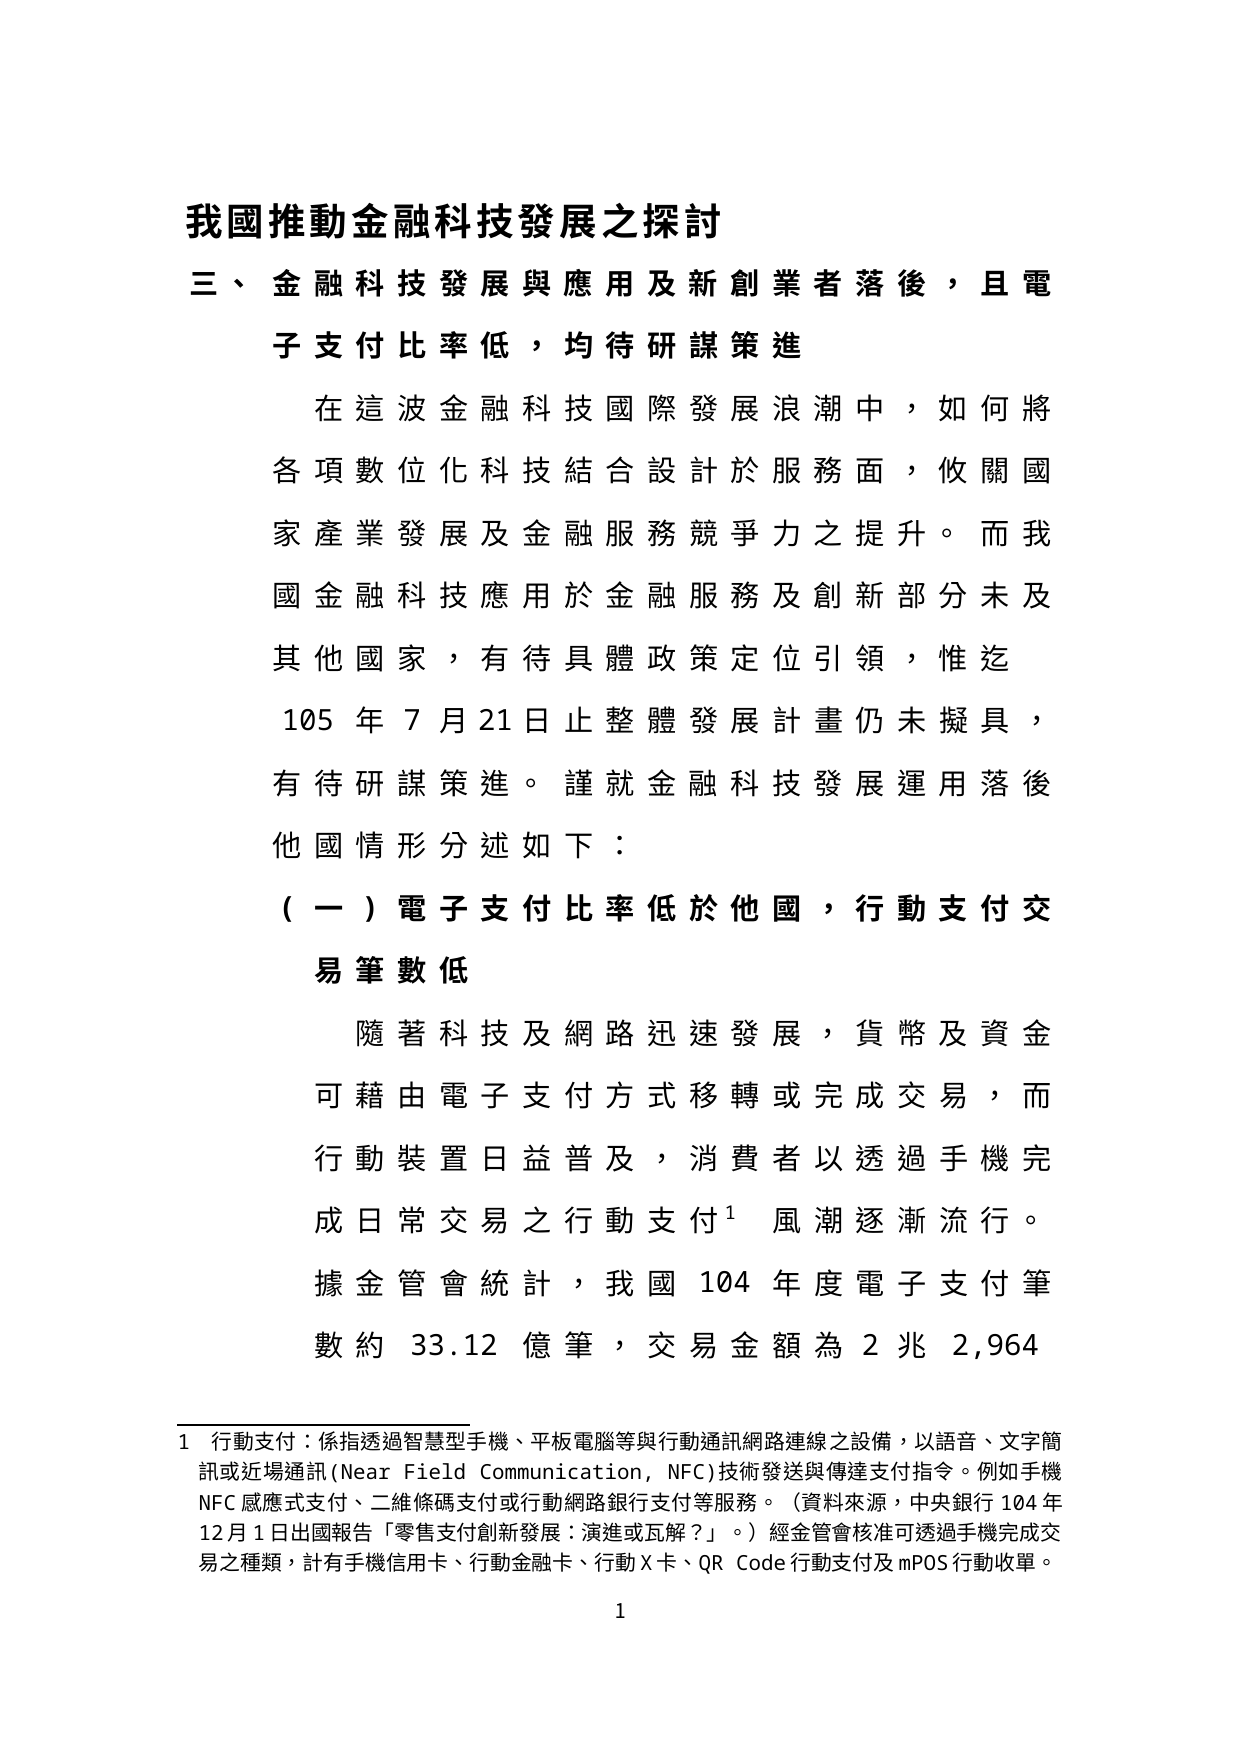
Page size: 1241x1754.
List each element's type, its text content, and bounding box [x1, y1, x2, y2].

text 隨著科技及網路迅速發展，貨幣及資金可藉由電子支付方式移轉或完成交易，而行動裝置日益普及，消費者以透過手機完成日常交易之行動支付風潮逐漸流行。據金管會統計，我國104年度電子支付筆數約33.12億筆，交易金額為2兆2,964 [271, 990, 1058, 1365]
text 在這波金融科技國際發展浪潮中，如何將各項數位化科技結合設計於服務面，攸關國家產業發展及金融服務競爭力之提升。而我國金融科技應用於金融服務及創新部分未及其他國家，有待具體政策定位引領，惟迄105年7月21日止整體發展計畫仍未擬具，有待研謀策進。謹就金融科技發展運用落後他國情形分述如下： [242, 365, 1058, 865]
text 我國推動金融科技發展之探討 [183, 177, 1058, 240]
text 行動支付：係指透過智慧型手機、平板電腦等與行動通訊網路連線之設備，以語音、文字簡訊或近場通訊(Near Field Communication, NFC)技術發送與傳達支付指令。例如手機NFC感應式支付、二維條碼支付或行動網路銀行支付等服務。（資料來源，中央銀行104年12月1日出國報告「零售支付創新發展：演進或瓦解？」。）經金管會核准可透過手機完成交易之種類，計有手機信用卡、行動金融卡、行動X卡、QR Code行動支付及mPOS行動收單。 [177, 1425, 1063, 1577]
text 三、金融科技發展與應用及新創業者落後，且電子支付比率低，均待研謀策進 [183, 240, 1058, 365]
text (一)電子支付比率低於他國，行動支付交易筆數低 [242, 865, 1058, 990]
